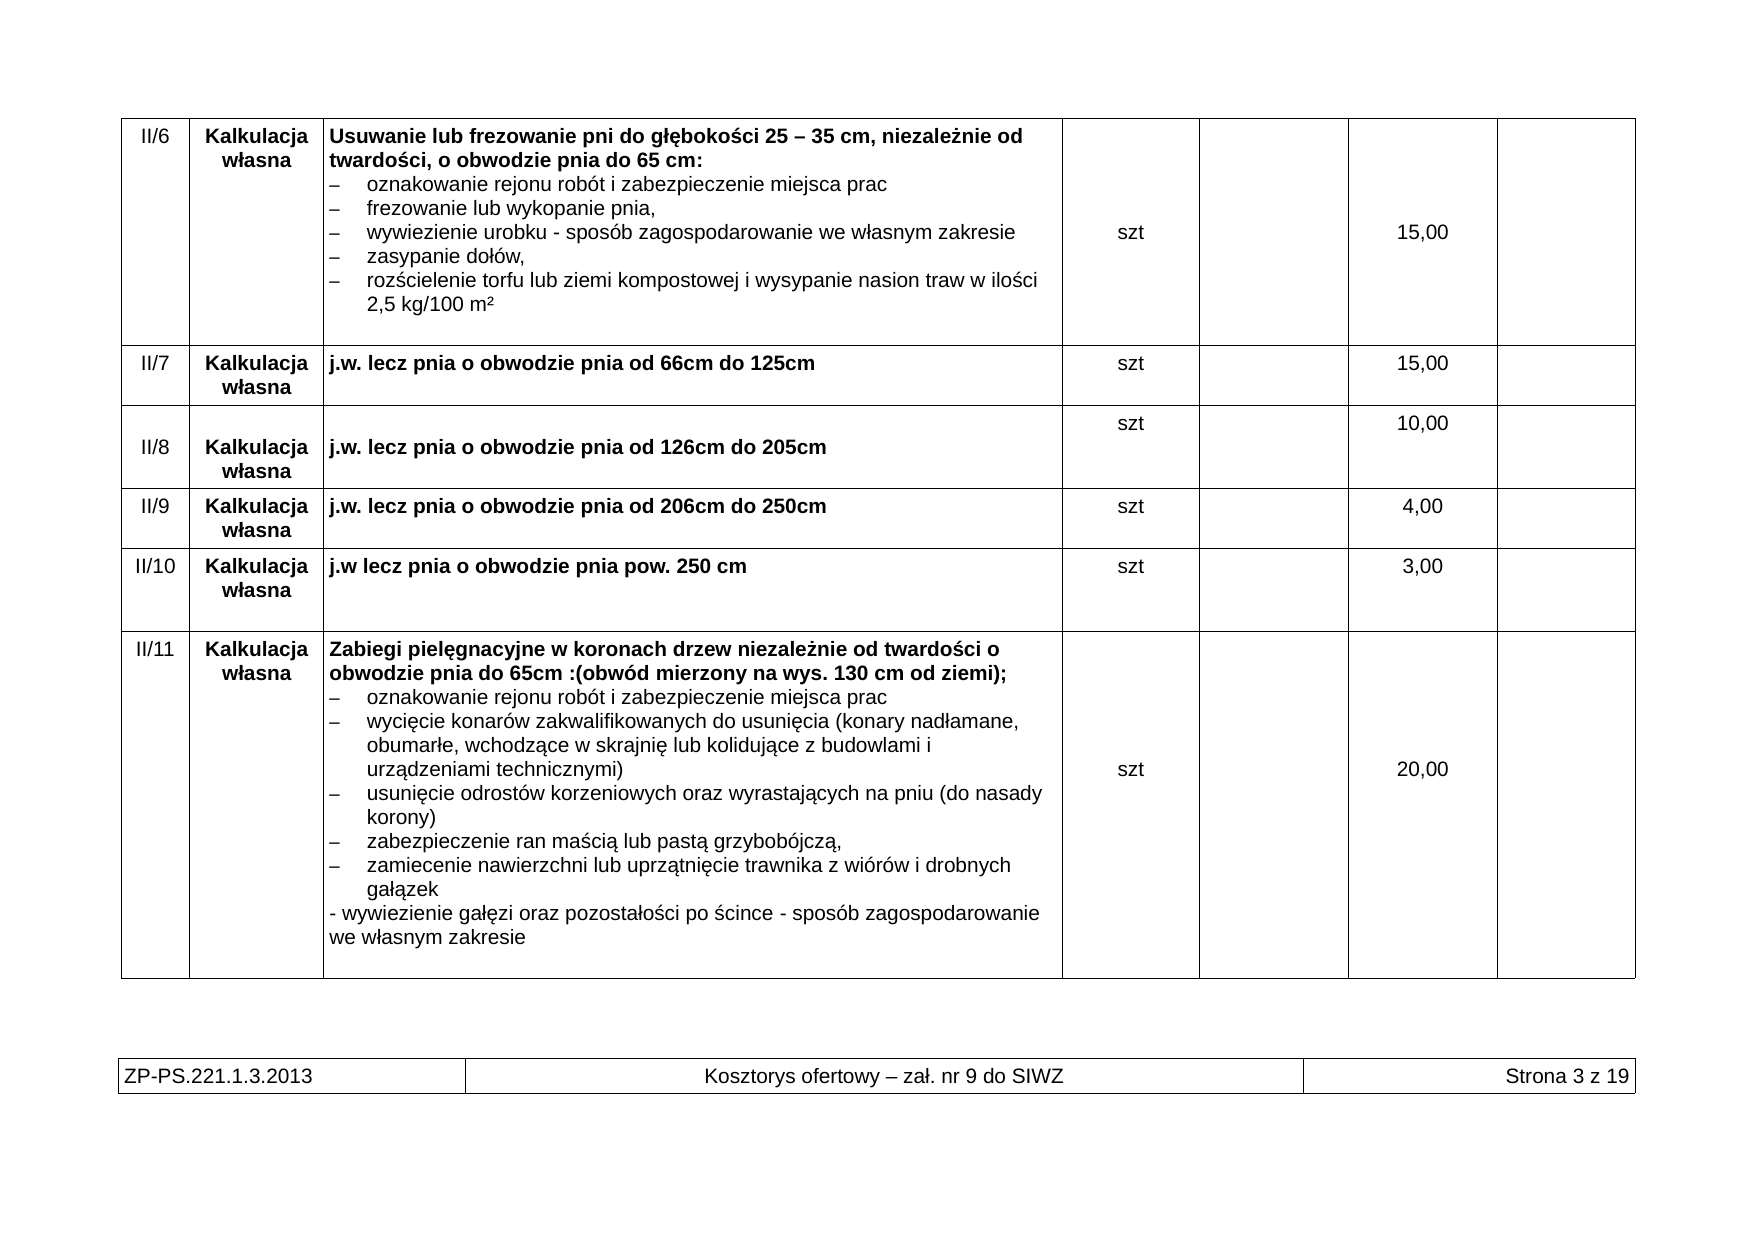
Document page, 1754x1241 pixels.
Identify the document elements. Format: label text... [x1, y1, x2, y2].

table_cell 15,00 [1349, 346, 1497, 405]
table_cell szt [1063, 406, 1199, 488]
table_cell [1200, 346, 1348, 405]
table_cell 4,00 [1349, 489, 1497, 548]
table_cell szt [1063, 489, 1199, 548]
table_cell II/6 [122, 119, 189, 345]
table_cell 10,00 [1349, 406, 1497, 488]
table_cell II/10 [122, 549, 189, 631]
table_cell II/9 [122, 489, 189, 548]
table_cell szt [1063, 119, 1199, 345]
table_cell [1498, 119, 1635, 345]
table_cell szt [1063, 632, 1199, 978]
table_cell [1498, 549, 1635, 631]
table_cell Kalkulacja własna [190, 406, 323, 488]
table_cell j.w. lecz pnia o obwodzie pnia od 66cm do 125cm [324, 346, 1062, 405]
table_cell [1200, 406, 1348, 488]
table_cell Kalkulacja własna [190, 632, 323, 978]
table_cell Kalkulacja własna [190, 489, 323, 548]
table_cell j.w. lecz pnia o obwodzie pnia od 206cm do 250cm [324, 489, 1062, 548]
table_cell [1498, 406, 1635, 488]
table_cell II/11 [122, 632, 189, 978]
table_cell 20,00 [1349, 632, 1497, 978]
table_cell [1200, 119, 1348, 345]
table_cell [1200, 489, 1348, 548]
table_cell j.w. lecz pnia o obwodzie pnia od 126cm do 205cm [324, 406, 1062, 488]
table_cell [1498, 346, 1635, 405]
table_cell [1498, 632, 1635, 978]
table_cell szt [1063, 549, 1199, 631]
table_cell Usuwanie lub frezowanie pni do głębokości 25 – 35 cm, niezależnie od twardości, o obwodzie pnia do 65 cm: oznakowanie rejonu robót i zabezpieczenie miejsca prac frezowanie lub wykopanie pnia, wywiezienie urobku - sposób zagospodarowanie we własnym zakresie zasypanie dołów, rozścielenie torfu lub ziemi kompostowej i wysypanie nasion traw w ilości 2,5 kg/100 m² [324, 119, 1062, 345]
table_cell [1200, 632, 1348, 978]
table_cell Kalkulacja własna [190, 119, 323, 345]
table_cell [1498, 489, 1635, 548]
table_cell II/7 [122, 346, 189, 405]
table_cell Zabiegi pielęgnacyjne w koronach drzew niezależnie od twardości o obwodzie pnia do 65cm :(obwód mierzony na wys. 130 cm od ziemi); oznakowanie rejonu robót i zabezpieczenie miejsca prac wycięcie konarów zakwalifikowanych do usunięcia (konary nadłamane, obumarłe, wchodzące w skrajnię lub kolidujące z budowlami i urządzeniami technicznymi) usunięcie odrostów korzeniowych oraz wyrastających na pniu (do nasady korony) zabezpieczenie ran maścią lub pastą grzybobójczą, zamiecenie nawierzchni lub uprzątnięcie trawnika z wiórów i drobnych gałązek - wywiezienie gałęzi oraz pozostałości po ścince - sposób zagospodarowanie we własnym zakresie [324, 632, 1062, 978]
table_cell 15,00 [1349, 119, 1497, 345]
table_cell 3,00 [1349, 549, 1497, 631]
table_cell Kalkulacja własna [190, 346, 323, 405]
table_cell [1200, 549, 1348, 631]
table_cell szt [1063, 346, 1199, 405]
table_cell Kalkulacja własna [190, 549, 323, 631]
table_cell II/8 [122, 406, 189, 488]
table_cell j.w lecz pnia o obwodzie pnia pow. 250 cm [324, 549, 1062, 631]
